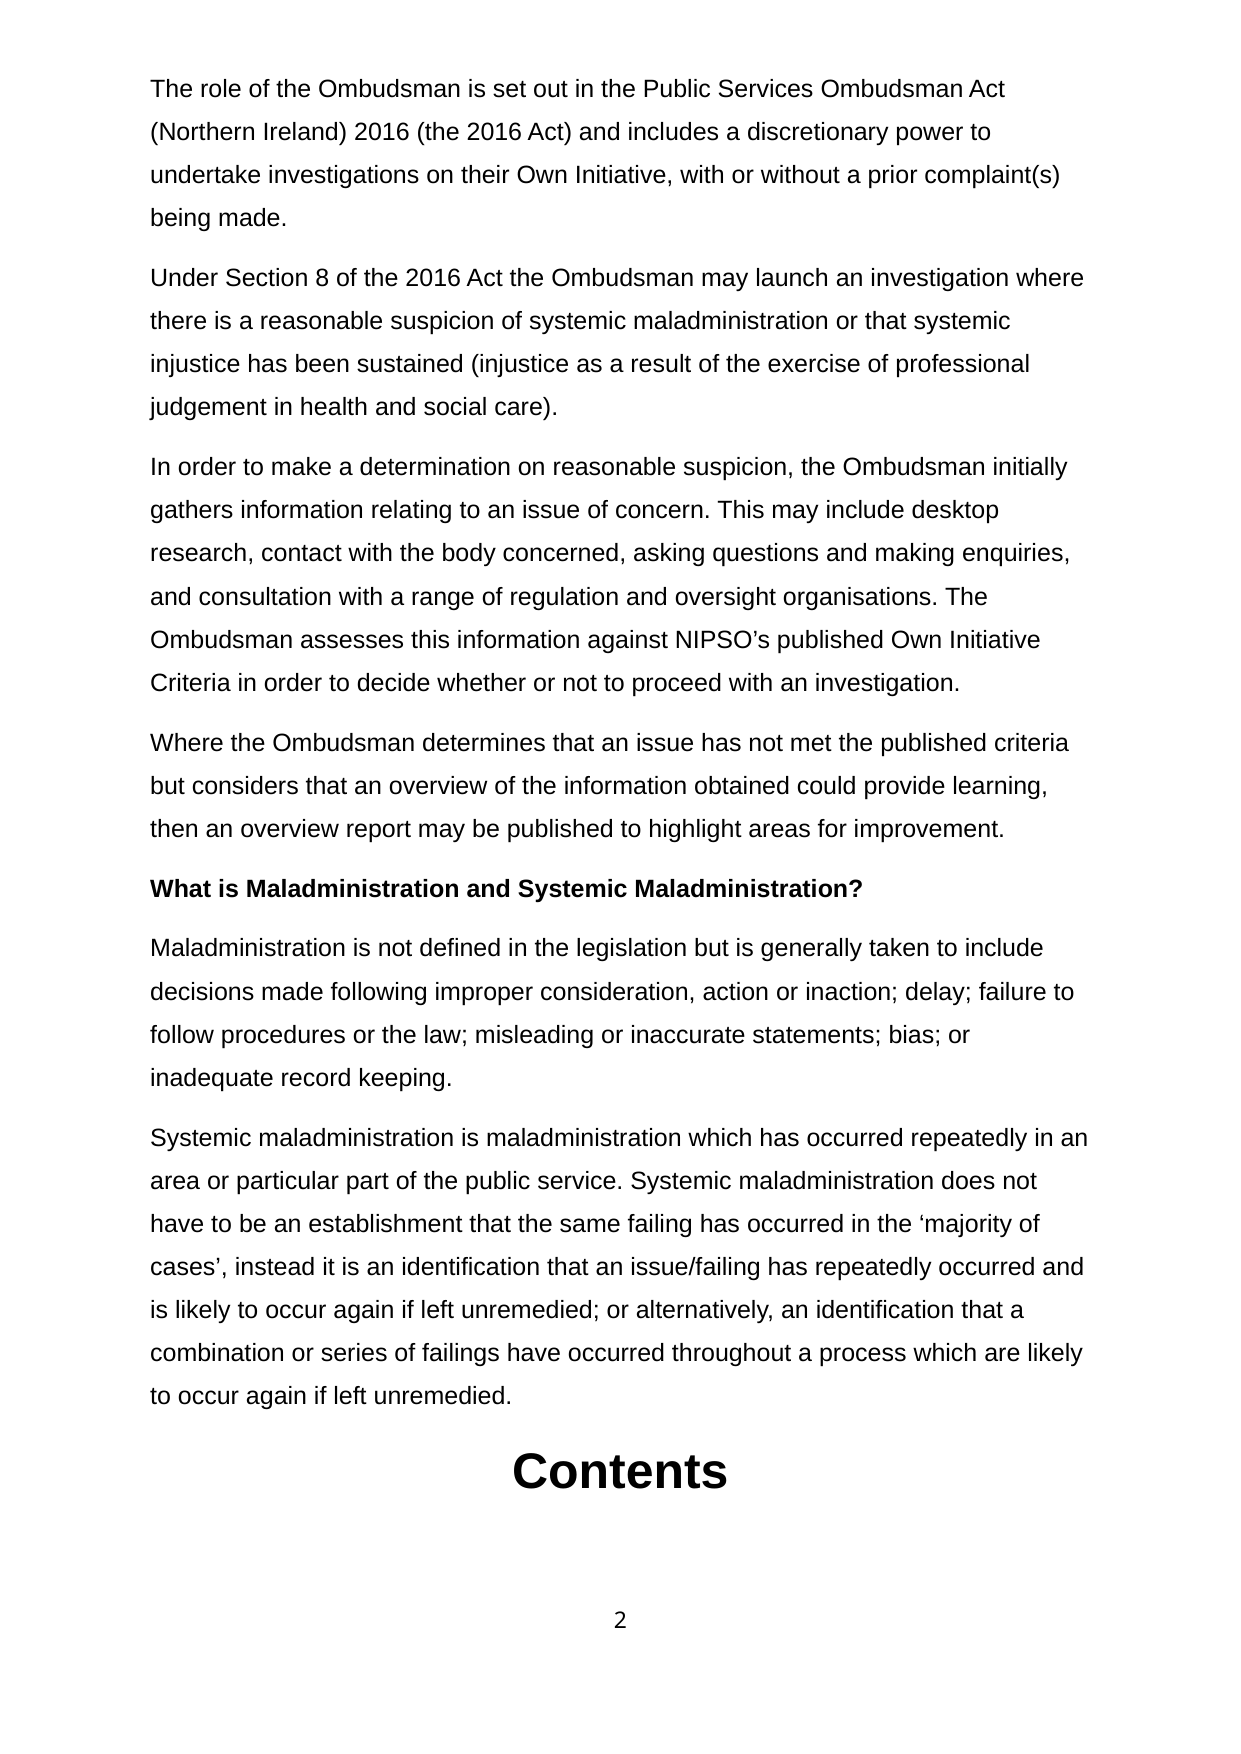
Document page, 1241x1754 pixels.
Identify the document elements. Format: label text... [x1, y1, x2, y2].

text Maladministration is not defined in the legislation but is generally taken to include decisions made following improper consideration, action or inaction; delay; failure to follow procedures or the law; misleading or inaccurate statements; bias; or inadequate record keeping. [150, 933, 1090, 1091]
text Where the Ombudsman determines that an issue has not met the published criteria but considers that an overview of the information obtained could provide learning, then an overview report may be published to highlight areas for improvement. [150, 727, 1090, 842]
text Contents [150, 1441, 1090, 1498]
text What is Maladministration and Systemic Maladministration? [150, 873, 1090, 902]
text Systemic maladministration is maladministration which has occurred repeatedly in an area or particular part of the public service. Systemic maladministration does not have to be an establishment that the same failing has occurred in the ‘majority of cases’, instead it is an identification that an issue/failing has repeatedly occurred and is likely to occur again if left unremedied; or alternatively, an identification that a combination or series of failings have occurred throughout a process which are likely to occur again if left unremedied. [150, 1122, 1090, 1410]
text In order to make a determination on reasonable suspicion, the Ombudsman initially gathers information relating to an issue of concern. This may include desktop research, contact with the body concerned, asking questions and making enquiries, and consultation with a range of regulation and oversight organisations. The Ombudsman assesses this information against NIPSO’s published Own Initiative Criteria in order to decide whether or not to proceed with an investigation. [150, 452, 1090, 696]
text Under Section 8 of the 2016 Act the Ombudsman may launch an investigation where there is a reasonable suspicion of systemic maladministration or that systemic injustice has been sustained (injustice as a result of the exercise of professional judgement in health and social care). [150, 263, 1090, 421]
text The role of the Ombudsman is set out in the Public Services Ombudsman Act (Northern Ireland) 2016 (the 2016 Act) and includes a discretionary power to undertake investigations on their Own Initiative, with or without a prior complaint(s) being made. [150, 74, 1090, 232]
